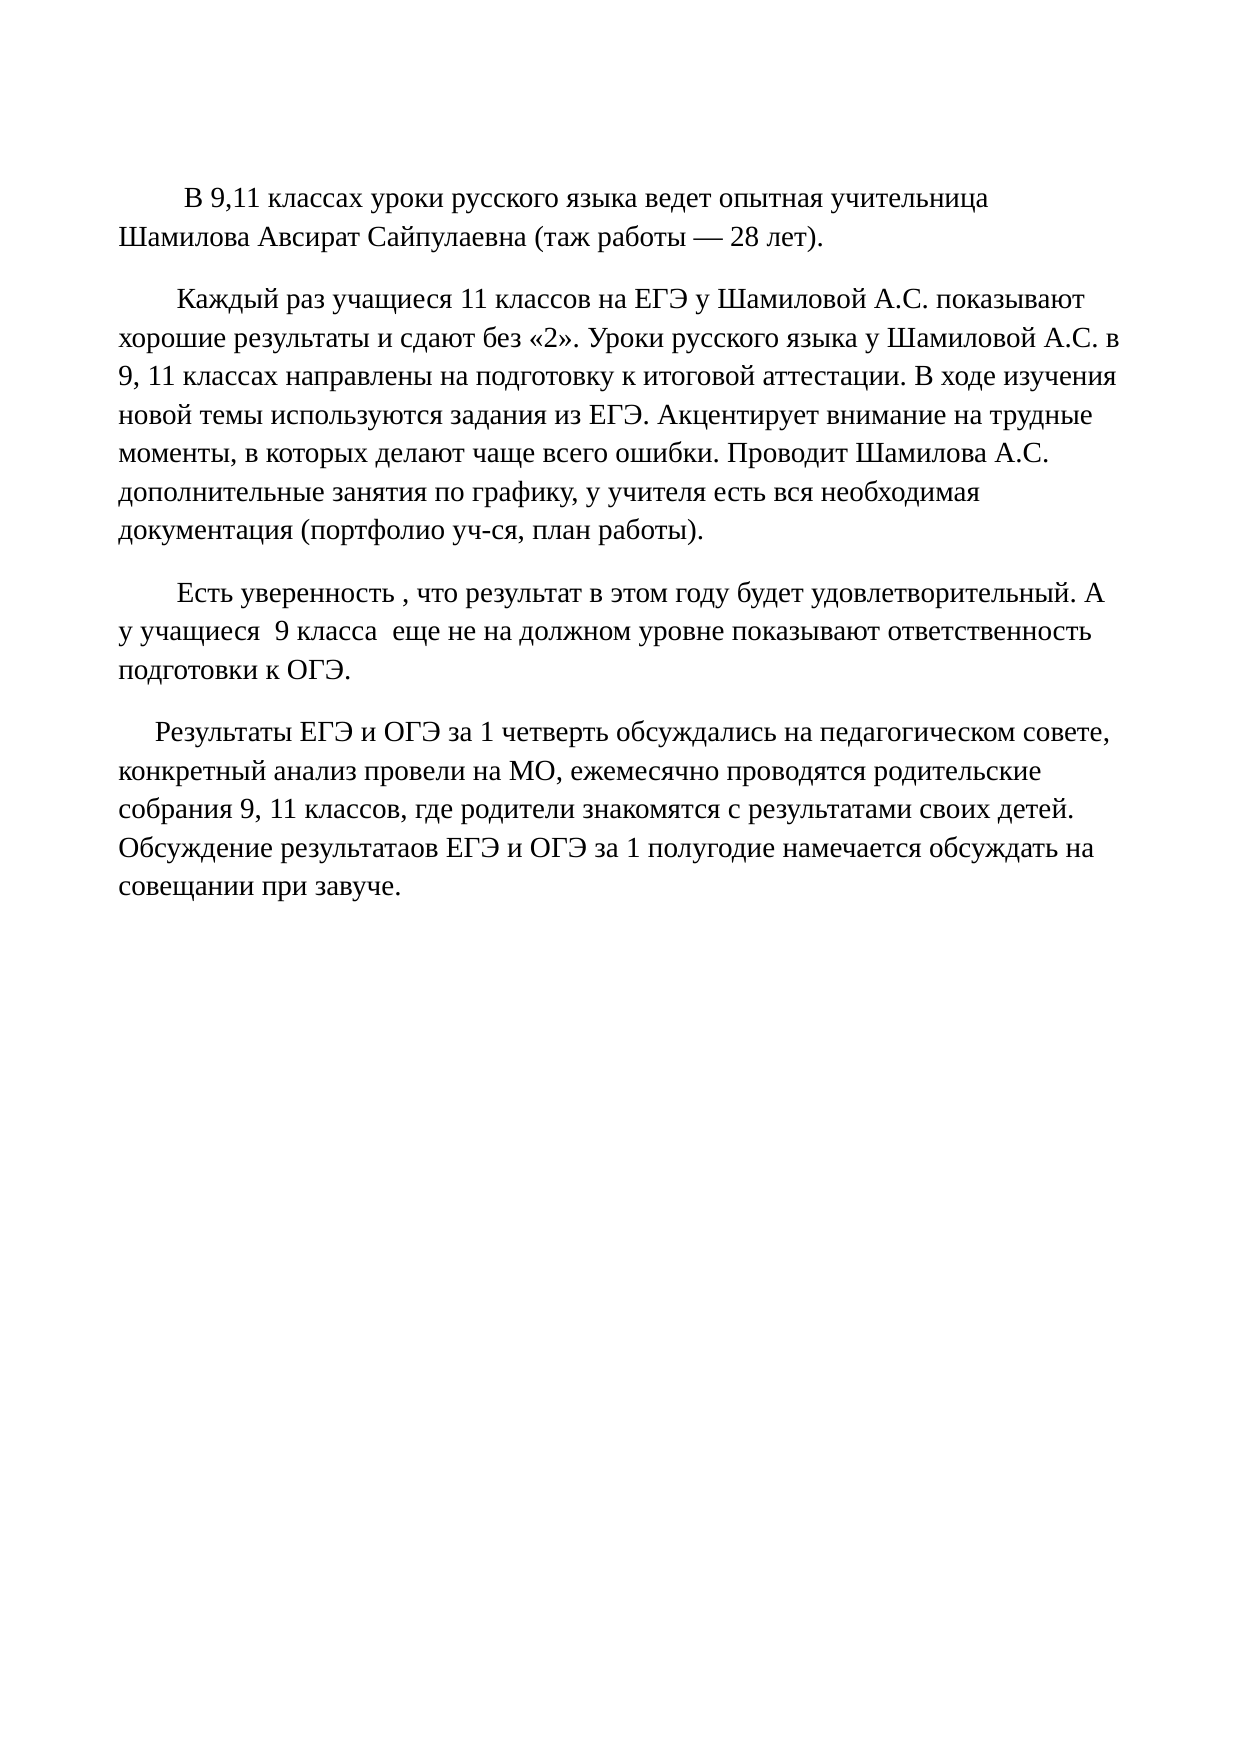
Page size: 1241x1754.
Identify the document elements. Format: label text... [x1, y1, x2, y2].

text Каждый раз учащиеся 11 классов на ЕГЭ у Шамиловой А.С. показывают хорошие результаты и сдают без «2». Уроки русского языка у Шамиловой А.С. в 9, 11 классах направлены на подготовку к итоговой аттестации. В ходе изучения новой темы используются задания из ЕГЭ. Акцентирует внимание на трудные моменты, в которых делают чаще всего ошибки. Проводит Шамилова А.С. дополнительные занятия по графику, у учителя есть вся необходимая документация (портфолио уч-ся, план работы). [118, 281, 1122, 546]
text Результаты ЕГЭ и ОГЭ за 1 четверть обсуждались на педагогическом совете, конкретный анализ провели на МО, ежемесячно проводятся родительские собрания 9, 11 классов, где родители знакомятся с результатами своих детей. Обсуждение результатаов ЕГЭ и ОГЭ за 1 полугодие намечается обсуждать на совещании при завуче. [118, 714, 1122, 902]
text Есть уверенность , что результат в этом году будет удовлетворительный. А у учащиеся 9 класса еще не на должном уровне показывают ответственность подготовки к ОГЭ. [118, 575, 1122, 685]
text В 9,11 классах уроки русского языка ведет опытная учительница Шамилова Авсират Сайпулаевна (таж работы — 28 лет). [118, 180, 1122, 252]
